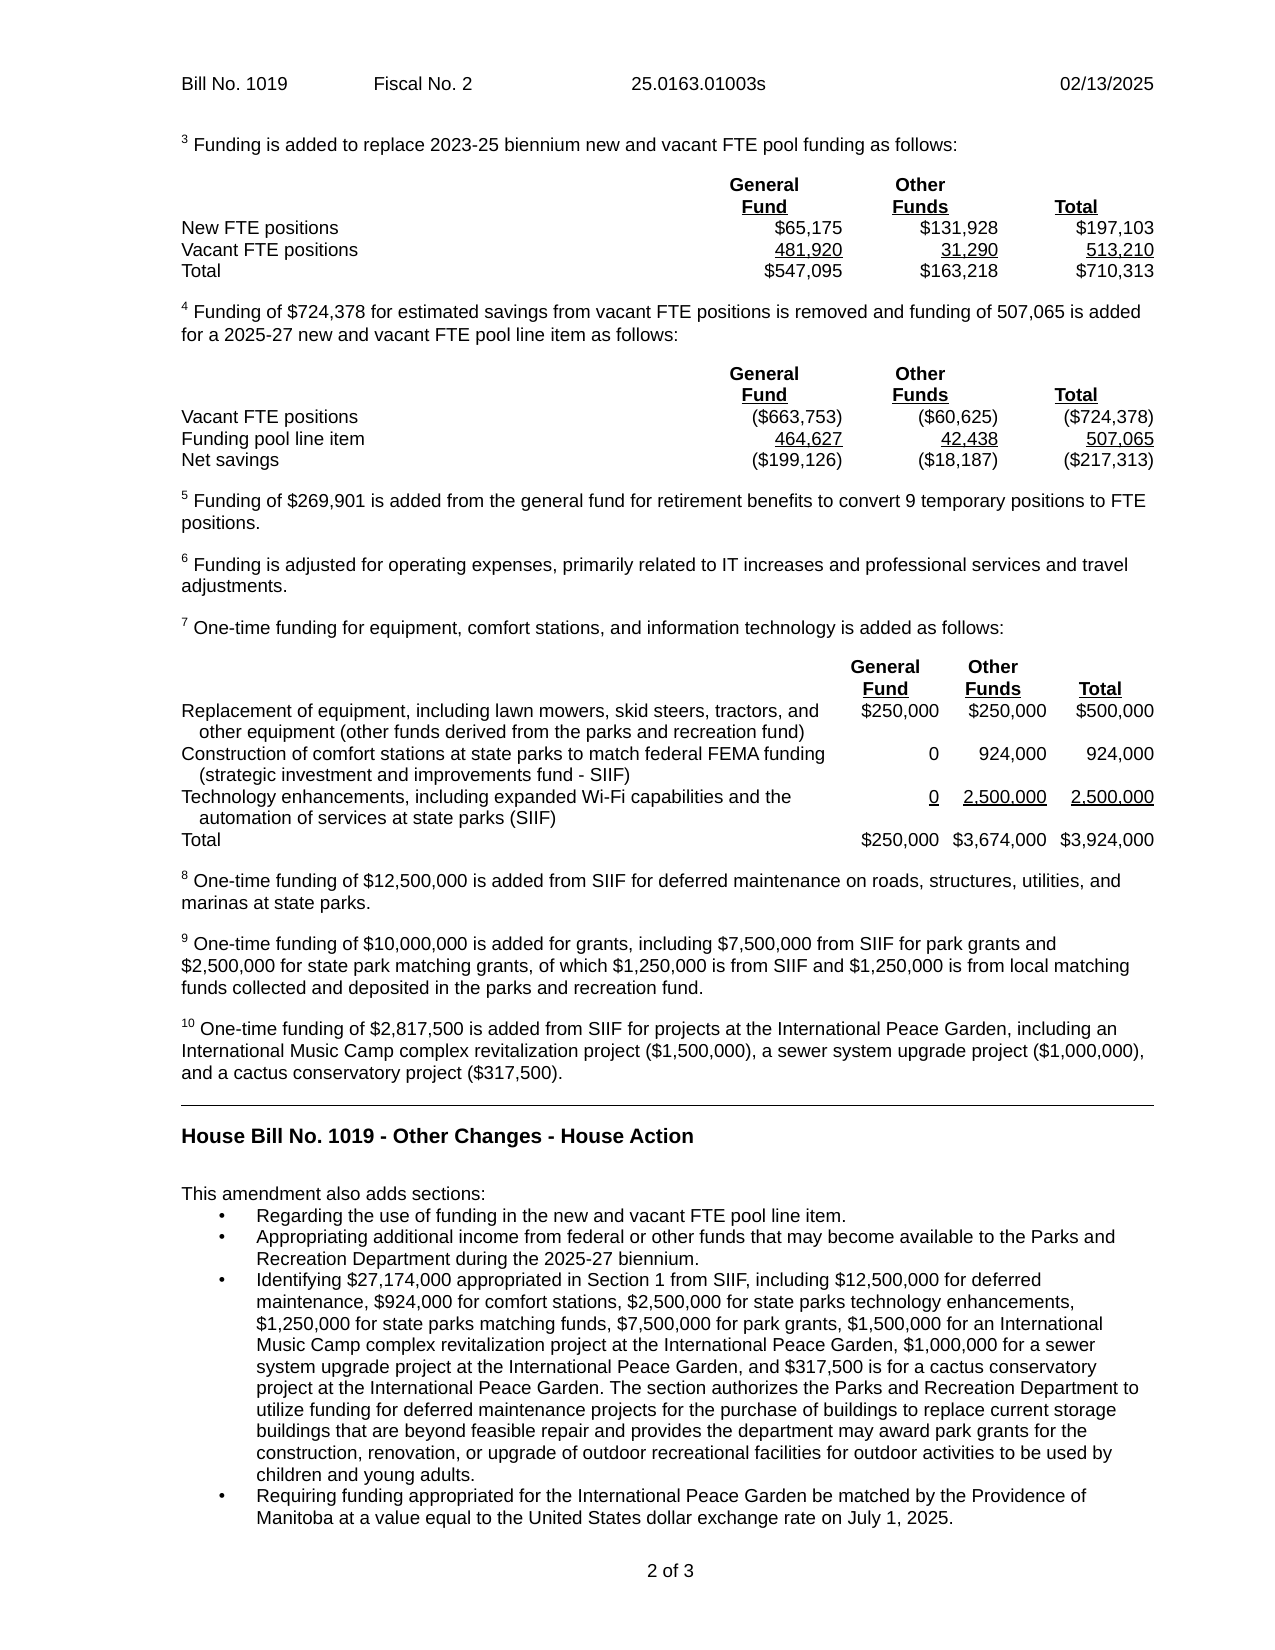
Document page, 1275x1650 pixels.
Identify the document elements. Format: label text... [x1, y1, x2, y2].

table_header General Fund [686, 363, 842, 406]
table_cell 481,920 [686, 239, 842, 260]
text House Bill No. 1019 - Other Changes - House Action [181, 1123, 1154, 1147]
table_cell ($217,313) [998, 449, 1154, 470]
table_header [181, 656, 832, 699]
table_cell Total [181, 829, 832, 850]
text 5 Funding of $269,901 is added from the general fund for retirement benefits to convert 9 temporary positions to FTE positions. [181, 488, 1154, 534]
text 10 One-time funding of $2,817,500 is added from SIIF for projects at the International Peace Garden, including an International Music Camp complex revitalization project ($1,500,000), a sewer system upgrade project ($1,000,000), and a cactus conservatory project ($317,500). [181, 1016, 1154, 1083]
table_cell Vacant FTE positions [181, 406, 686, 427]
table_cell 924,000 [1046, 743, 1154, 786]
table_cell 507,065 [998, 427, 1154, 449]
table_header Total [1046, 656, 1154, 699]
table_cell $250,000 [832, 829, 939, 850]
table_cell $3,674,000 [939, 829, 1046, 850]
table_cell 513,210 [998, 239, 1154, 260]
table_cell 42,438 [842, 427, 998, 449]
table_cell Vacant FTE positions [181, 239, 686, 260]
table_cell 464,627 [686, 427, 842, 449]
table_header Other Funds [939, 656, 1046, 699]
table_cell $197,103 [998, 217, 1154, 238]
table_cell $500,000 [1046, 699, 1154, 742]
table_cell Funding pool line item [181, 427, 686, 449]
table_cell $250,000 [832, 699, 939, 742]
list Appropriating additional income from federal or other funds that may become available to the Parks and Recreation Department during the 2025-27 biennium. [219, 1226, 1154, 1269]
table_cell $163,218 [842, 260, 998, 282]
list Identifying $27,174,000 appropriated in Section 1 from SIIF, including $12,500,000 for deferred maintenance, $924,000 for comfort stations, $2,500,000 for state parks technology enhancements, $1,250,000 for state parks matching funds, $7,500,000 for park grants, $1,500,000 for an International Music Camp complex revitalization project at the International Peace Garden, $1,000,000 for a sewer system upgrade project at the International Peace Garden, and $317,500 is for a cactus conservatory project at the International Peace Garden. The section authorizes the Parks and Recreation Department to utilize funding for deferred maintenance projects for the purchase of buildings to replace current storage buildings that are beyond feasible repair and provides the department may award park grants for the construction, renovation, or upgrade of outdoor recreational facilities for outdoor activities to be used by children and young adults. [219, 1269, 1154, 1485]
table_cell $65,175 [686, 217, 842, 238]
text 3 Funding is added to replace 2023-25 biennium new and vacant FTE pool funding as follows: [181, 132, 1154, 156]
table_cell Technology enhancements, including expanded Wi-Fi capabilities and the automation of services at state parks (SIIF) [181, 786, 832, 829]
list Regarding the use of funding in the new and vacant FTE pool line item. [219, 1204, 1154, 1226]
table_cell $131,928 [842, 217, 998, 238]
table_cell $3,924,000 [1046, 829, 1154, 850]
table_cell 2,500,000 [939, 786, 1046, 829]
table_header Total [998, 174, 1154, 217]
text 7 One-time funding for equipment, comfort stations, and information technology is added as follows: [181, 614, 1154, 638]
table_header [181, 363, 686, 406]
table_cell ($18,187) [842, 449, 998, 470]
table_cell ($60,625) [842, 406, 998, 427]
table_cell 31,290 [842, 239, 998, 260]
text 4 Funding of $724,378 for estimated savings from vacant FTE positions is removed and funding of 507,065 is added for a 2025-27 new and vacant FTE pool line item as follows: [181, 299, 1154, 345]
text This amendment also adds sections: [181, 1183, 1154, 1204]
list Requiring funding appropriated for the International Peace Garden be matched by the Providence of Manitoba at a value equal to the United States dollar exchange rate on July 1, 2025. [219, 1485, 1154, 1528]
text 9 One-time funding of $10,000,000 is added for grants, including $7,500,000 from SIIF for park grants and $2,500,000 for state park matching grants, of which $1,250,000 is from SIIF and $1,250,000 is from local matching funds collected and deposited in the parks and recreation fund. [181, 931, 1154, 998]
table_cell 0 [832, 743, 939, 786]
table_cell $710,313 [998, 260, 1154, 282]
table_cell $250,000 [939, 699, 1046, 742]
text 6 Funding is adjusted for operating expenses, primarily related to IT increases and professional services and travel adjustments. [181, 551, 1154, 597]
table_cell ($724,378) [998, 406, 1154, 427]
table_header Other Funds [842, 174, 998, 217]
table_cell ($199,126) [686, 449, 842, 470]
table_cell Replacement of equipment, including lawn mowers, skid steers, tractors, and other equipment (other funds derived from the parks and recreation fund) [181, 699, 832, 742]
table_cell 0 [832, 786, 939, 829]
table_cell 924,000 [939, 743, 1046, 786]
table_header Total [998, 363, 1154, 406]
table_header Other Funds [842, 363, 998, 406]
table_cell 2,500,000 [1046, 786, 1154, 829]
table_header General Fund [686, 174, 842, 217]
table_cell $547,095 [686, 260, 842, 282]
table_cell Construction of comfort stations at state parks to match federal FEMA funding (strategic investment and improvements fund - SIIF) [181, 743, 832, 786]
table_cell Net savings [181, 449, 686, 470]
table_cell New FTE positions [181, 217, 686, 238]
table_header [181, 174, 686, 217]
table_header General Fund [832, 656, 939, 699]
text 8 One-time funding of $12,500,000 is added from SIIF for deferred maintenance on roads, structures, utilities, and marinas at state parks. [181, 868, 1154, 913]
table_cell Total [181, 260, 686, 282]
table_cell ($663,753) [686, 406, 842, 427]
